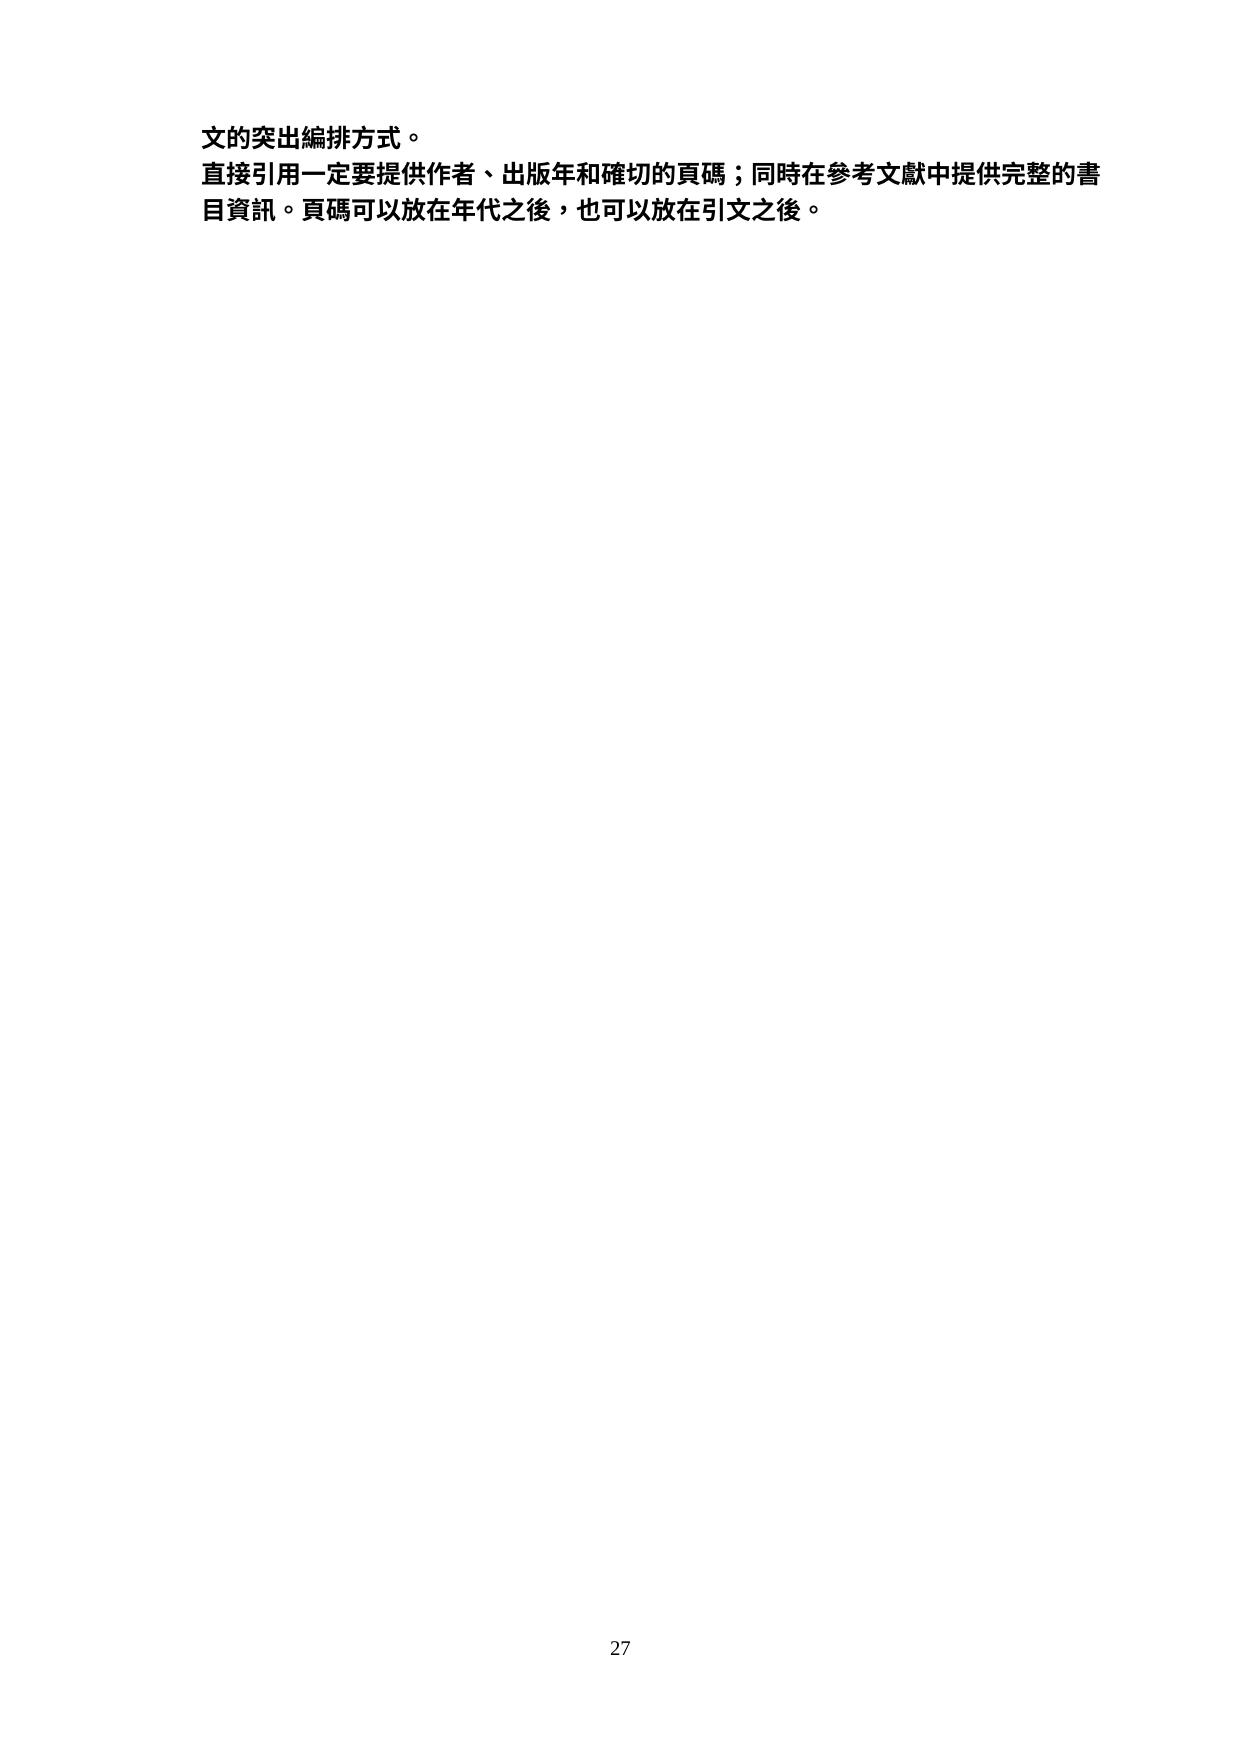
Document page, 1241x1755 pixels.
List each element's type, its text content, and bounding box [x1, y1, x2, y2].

text 文的突出編排方式。 [201, 118, 1122, 154]
text 直接引用一定要提供作者、出版年和確切的頁碼；同時在參考文獻中提供完整的書目資訊。頁碼可以放在年代之後，也可以放在引文之後。 [201, 154, 1122, 227]
